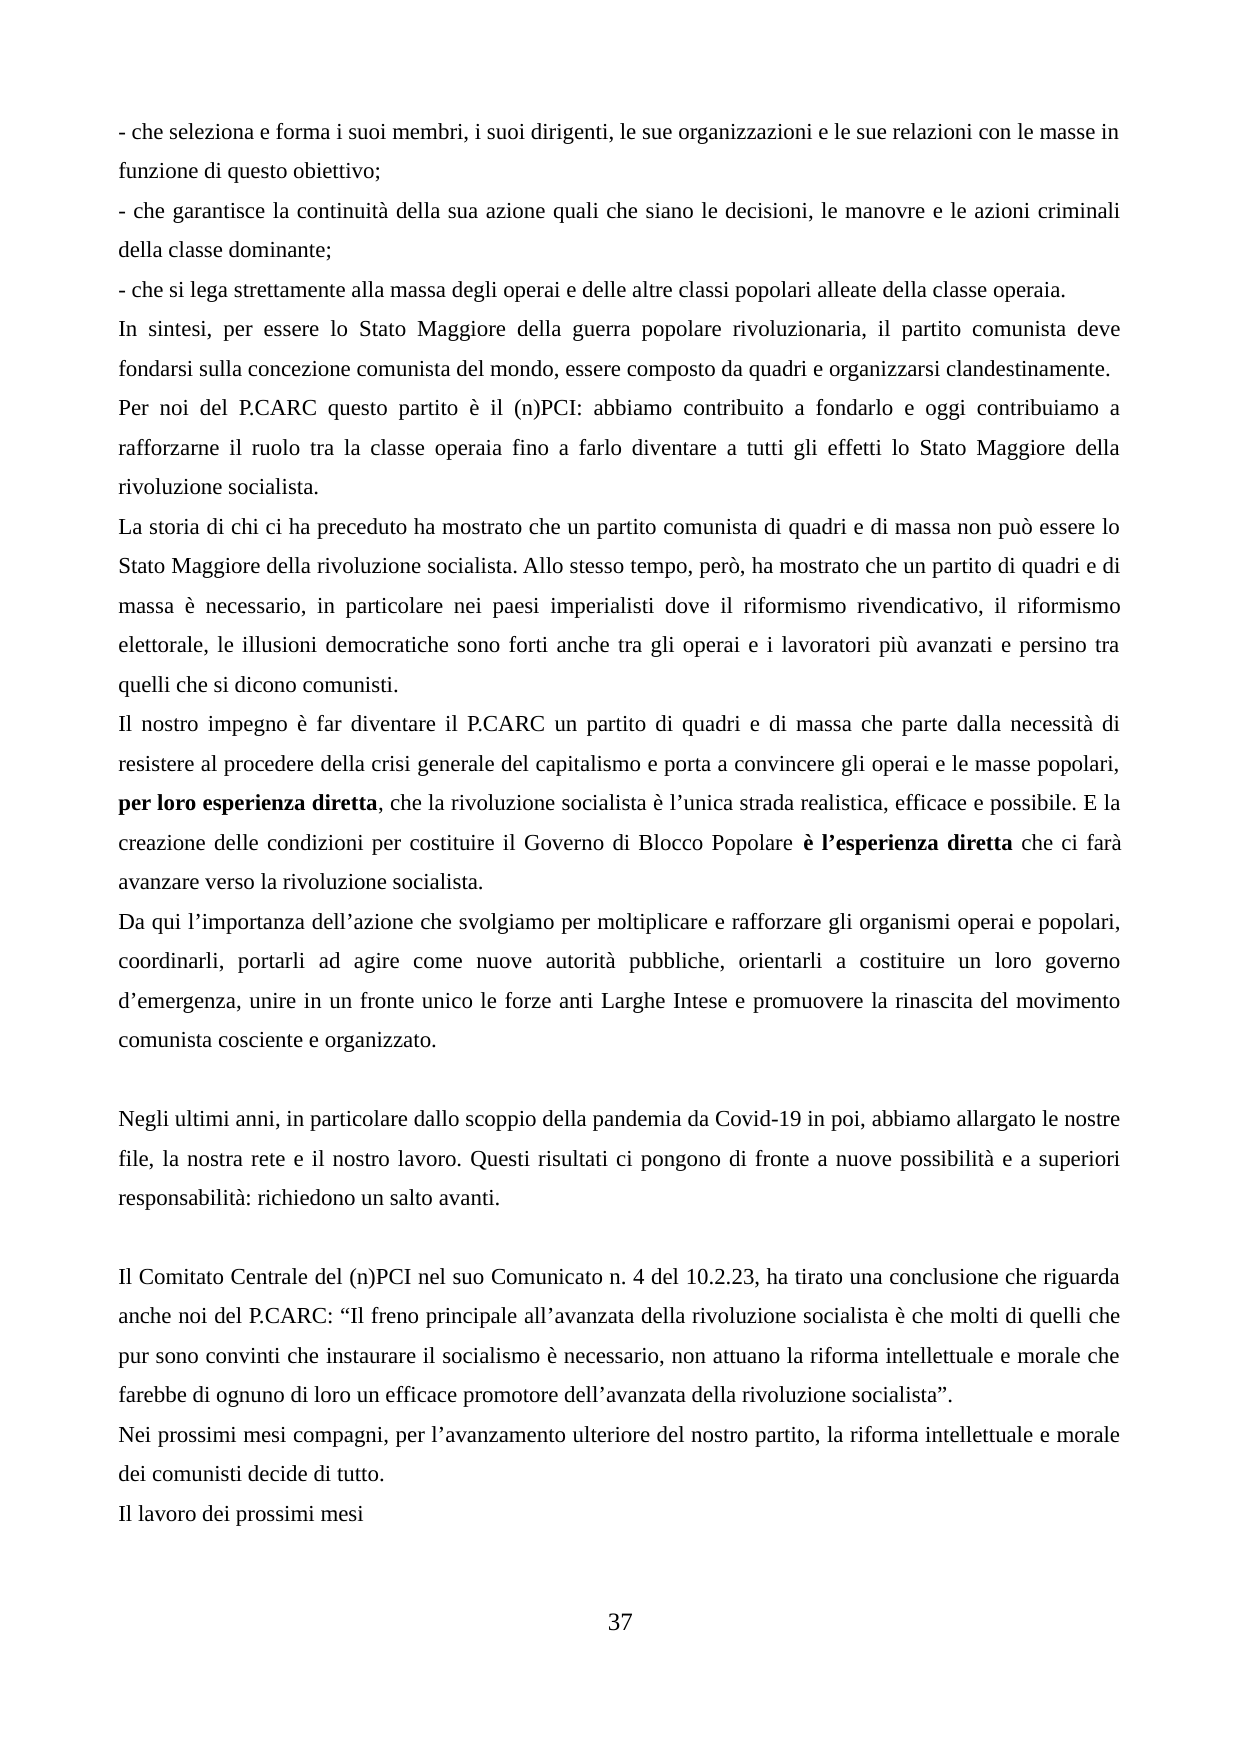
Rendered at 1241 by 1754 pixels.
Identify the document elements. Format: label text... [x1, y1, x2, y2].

text Per noi del P.CARC questo partito è il (n)PCI: abbiamo contribuito a fondarlo e oggi contribuiamo a rafforzarne il ruolo tra la classe operaia fino a farlo diventare a tutti gli effetti lo Stato Maggiore della rivoluzione socialista. [118, 394, 1122, 500]
text Il nostro impegno è far diventare il P.CARC un partito di quadri e di massa che parte dalla necessità di resistere al procedere della crisi generale del capitalismo e porta a convincere gli operai e le masse popolari, per loro esperienza diretta, che la rivoluzione socialista è l’unica strada realistica, efficace e possibile. E la creazione delle condizioni per costituire il Governo di Blocco Popolare è l’esperienza diretta che ci farà avanzare verso la rivoluzione socialista. [118, 710, 1122, 894]
text - che garantisce la continuità della sua azione quali che siano le decisioni, le manovre e le azioni criminali della classe dominante; [118, 197, 1122, 263]
text - che si lega strettamente alla massa degli operai e delle altre classi popolari alleate della classe operaia. [118, 276, 1122, 302]
text Da qui l’importanza dell’azione che svolgiamo per moltiplicare e rafforzare gli organismi operai e popolari, coordinarli, portarli ad agire come nuove autorità pubbliche, orientarli a costituire un loro governo d’emergenza, unire in un fronte unico le forze anti Larghe Intese e promuovere la rinascita del movimento comunista cosciente e organizzato. [118, 908, 1122, 1052]
text La storia di chi ci ha preceduto ha mostrato che un partito comunista di quadri e di massa non può essere lo Stato Maggiore della rivoluzione socialista. Allo stesso tempo, però, ha mostrato che un partito di quadri e di massa è necessario, in particolare nei paesi imperialisti dove il riformismo rivendicativo, il riformismo elettorale, le illusioni democratiche sono forti anche tra gli operai e i lavoratori più avanzati e persino tra quelli che si dicono comunisti. [118, 513, 1122, 697]
text Il Comitato Centrale del (n)PCI nel suo Comunicato n. 4 del 10.2.23, ha tirato una conclusione che riguarda anche noi del P.CARC: “Il freno principale all’avanzata della rivoluzione socialista è che molti di quelli che pur sono convinti che instaurare il socialismo è necessario, non attuano la riforma intellettuale e morale che farebbe di ognuno di loro un efficace promotore dell’avanzata della rivoluzione socialista”. [118, 1263, 1122, 1408]
text Il lavoro dei prossimi mesi [118, 1500, 1122, 1526]
text - che seleziona e forma i suoi membri, i suoi dirigenti, le sue organizzazioni e le sue relazioni con le masse in funzione di questo obiettivo; [118, 118, 1122, 184]
text Negli ultimi anni, in particolare dallo scoppio della pandemia da Covid-19 in poi, abbiamo allargato le nostre file, la nostra rete e il nostro lavoro. Questi risultati ci pongono di fronte a nuove possibilità e a superiori responsabilità: richiedono un salto avanti. [118, 1105, 1122, 1210]
text Nei prossimi mesi compagni, per l’avanzamento ulteriore del nostro partito, la riforma intellettuale e morale dei comunisti decide di tutto. [118, 1421, 1122, 1487]
text In sintesi, per essere lo Stato Maggiore della guerra popolare rivoluzionaria, il partito comunista deve fondarsi sulla concezione comunista del mondo, essere composto da quadri e organizzarsi clandestinamente. [118, 316, 1122, 381]
